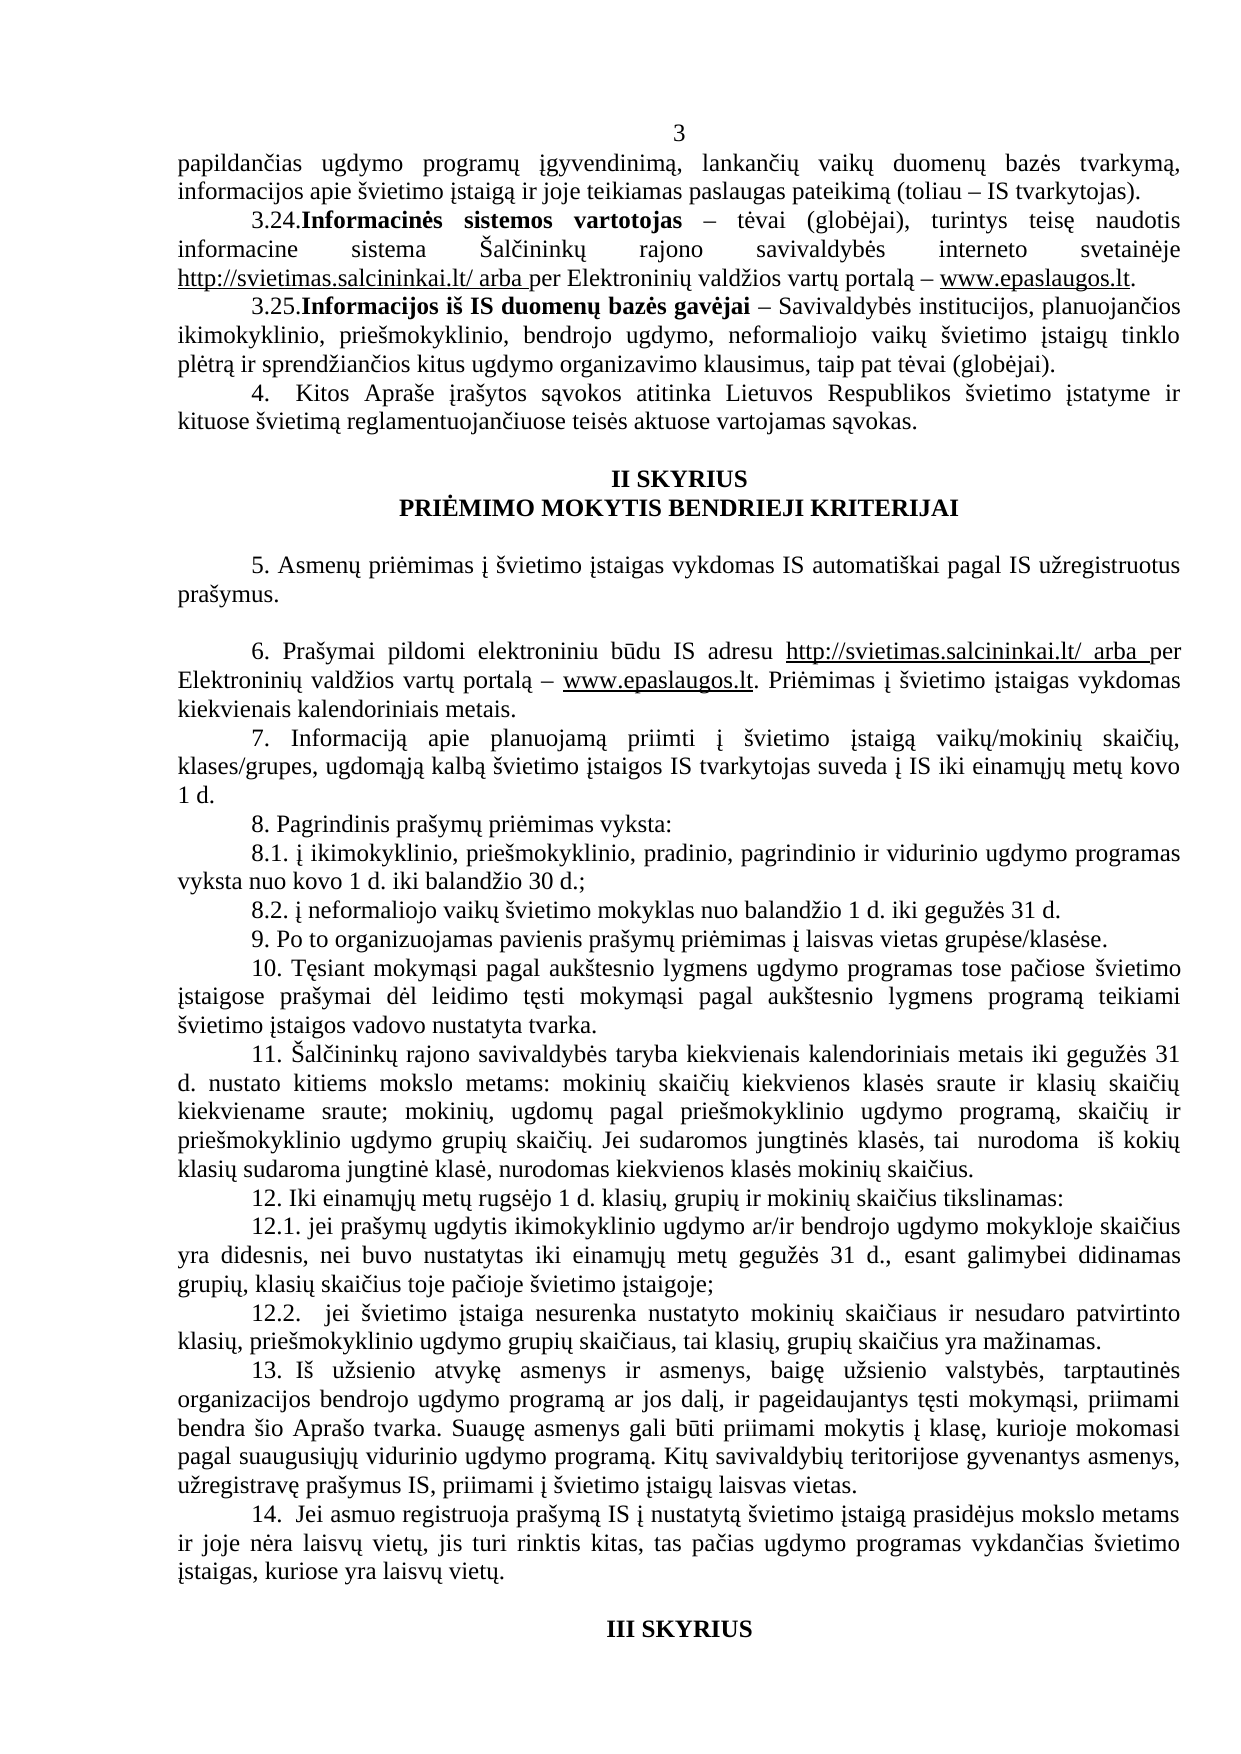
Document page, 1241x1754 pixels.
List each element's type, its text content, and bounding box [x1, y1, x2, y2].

text II skyrius [177, 464, 1181, 493]
text 12.2. jei švietimo įstaiga nesurenka nustatyto mokinių skaičiaus ir nesudaro patvirtinto klasių, priešmokyklinio ugdymo grupių skaičiaus, tai klasių, grupių skaičius yra mažinamas. [177, 1298, 1181, 1355]
text 10. Tęsiant mokymąsi pagal aukštesnio lygmens ugdymo programas tose pačiose švietimo įstaigose prašymai dėl leidimo tęsti mokymąsi pagal aukštesnio lygmens programą teikiami švietimo įstaigos vadovo nustatyta tvarka. [177, 953, 1181, 1039]
text 7. Informaciją apie planuojamą priimti į švietimo įstaigą vaikų/mokinių skaičių, klases/grupes, ugdomąją kalbą švietimo įstaigos IS tvarkytojas suveda į IS iki einamųjų metų kovo 1 d. [177, 723, 1181, 809]
text 8. Pagrindinis prašymų priėmimas vyksta: [177, 809, 1181, 838]
text III SKYRIUS [177, 1614, 1181, 1643]
text 14. Jei asmuo registruoja prašymą IS į nustatytą švietimo įstaigą prasidėjus mokslo metams ir joje nėra laisvų vietų, jis turi rinktis kitas, tas pačias ugdymo programas vykdančias švietimo įstaigas, kuriose yra laisvų vietų. [177, 1499, 1181, 1585]
text 12. Iki einamųjų metų rugsėjo 1 d. klasių, grupių ir mokinių skaičius tikslinamas: [177, 1183, 1181, 1211]
text 3.24. Informacinės sistemos vartotojas – tėvai (globėjai), turintys teisę naudotis informacine sistema Šalčininkų rajono savivaldybės interneto svetainėje http://svietimas.salcininkai.lt/ arba per Elektroninių valdžios vartų portalą – www.epaslaugos.lt. [177, 205, 1181, 291]
text papildančias ugdymo programų įgyvendinimą, lankančių vaikų duomenų bazės tvarkymą, informacijos apie švietimo įstaigą ir joje teikiamas paslaugas pateikimą (toliau – IS tvarkytojas). [177, 148, 1181, 205]
text 9. Po to organizuojamas pavienis prašymų priėmimas į laisvas vietas grupėse/klasėse. [177, 924, 1181, 953]
text PRIĖMIMO MOKYTIS BENDRIEJI KRITERIJAI [177, 493, 1181, 521]
text 5. Asmenų priėmimas į švietimo įstaigas vykdomas IS automatiškai pagal IS užregistruotus prašymus. [177, 550, 1181, 608]
text 12.1. jei prašymų ugdytis ikimokyklinio ugdymo ar/ir bendrojo ugdymo mokykloje skaičius yra didesnis, nei buvo nustatytas iki einamųjų metų gegužės 31 d., esant galimybei didinamas grupių, klasių skaičius toje pačioje švietimo įstaigoje; [177, 1211, 1181, 1298]
text 8.1. į ikimokyklinio, priešmokyklinio, pradinio, pagrindinio ir vidurinio ugdymo programas vyksta nuo kovo 1 d. iki balandžio 30 d.; [177, 838, 1181, 895]
subtitle 6. Prašymai pildomi elektroniniu būdu IS adresu http://svietimas.salcininkai.lt/ arba per Elektroninių valdžios vartų portalą – www.epaslaugos.lt. Priėmimas į švietimo įstaigas vykdomas kiekvienais kalendoriniais metais. [177, 636, 1181, 723]
text 11. Šalčininkų rajono savivaldybės taryba kiekvienais kalendoriniais metais iki gegužės 31 d. nustato kitiems mokslo metams: mokinių skaičių kiekvienos klasės sraute ir klasių skaičių kiekviename sraute; mokinių, ugdomų pagal priešmokyklinio ugdymo programą, skaičių ir priešmokyklinio ugdymo grupių skaičių. Jei sudaromos jungtinės klasės, tai nurodoma iš kokių klasių sudaroma jungtinė klasė, nurodomas kiekvienos klasės mokinių skaičius. [177, 1039, 1181, 1183]
text 4. kitos Apraše įrašytos sąvokos atitinka Lietuvos Respublikos švietimo įstatyme ir kituose švietimą reglamentuojančiuose teisės aktuose vartojamas sąvokas. [177, 378, 1181, 435]
text 8.2. į neformaliojo vaikų švietimo mokyklas nuo balandžio 1 d. iki gegužės 31 d. [177, 895, 1181, 924]
text 3.25. Informacijos iš IS duomenų bazės gavėjai – Savivaldybės institucijos, planuojančios ikimokyklinio, priešmokyklinio, bendrojo ugdymo, neformaliojo vaikų švietimo įstaigų tinklo plėtrą ir sprendžiančios kitus ugdymo organizavimo klausimus, taip pat tėvai (globėjai). [177, 291, 1181, 378]
text 13. Iš užsienio atvykę asmenys ir asmenys, baigę užsienio valstybės, tarptautinės organizacijos bendrojo ugdymo programą ar jos dalį, ir pageidaujantys tęsti mokymąsi, priimami bendra šio Aprašo tvarka. Suaugę asmenys gali būti priimami mokytis į klasę, kurioje mokomasi pagal suaugusiųjų vidurinio ugdymo programą. Kitų savivaldybių teritorijose gyvenantys asmenys, užregistravę prašymus IS, priimami į švietimo įstaigų laisvas vietas. [177, 1355, 1181, 1499]
